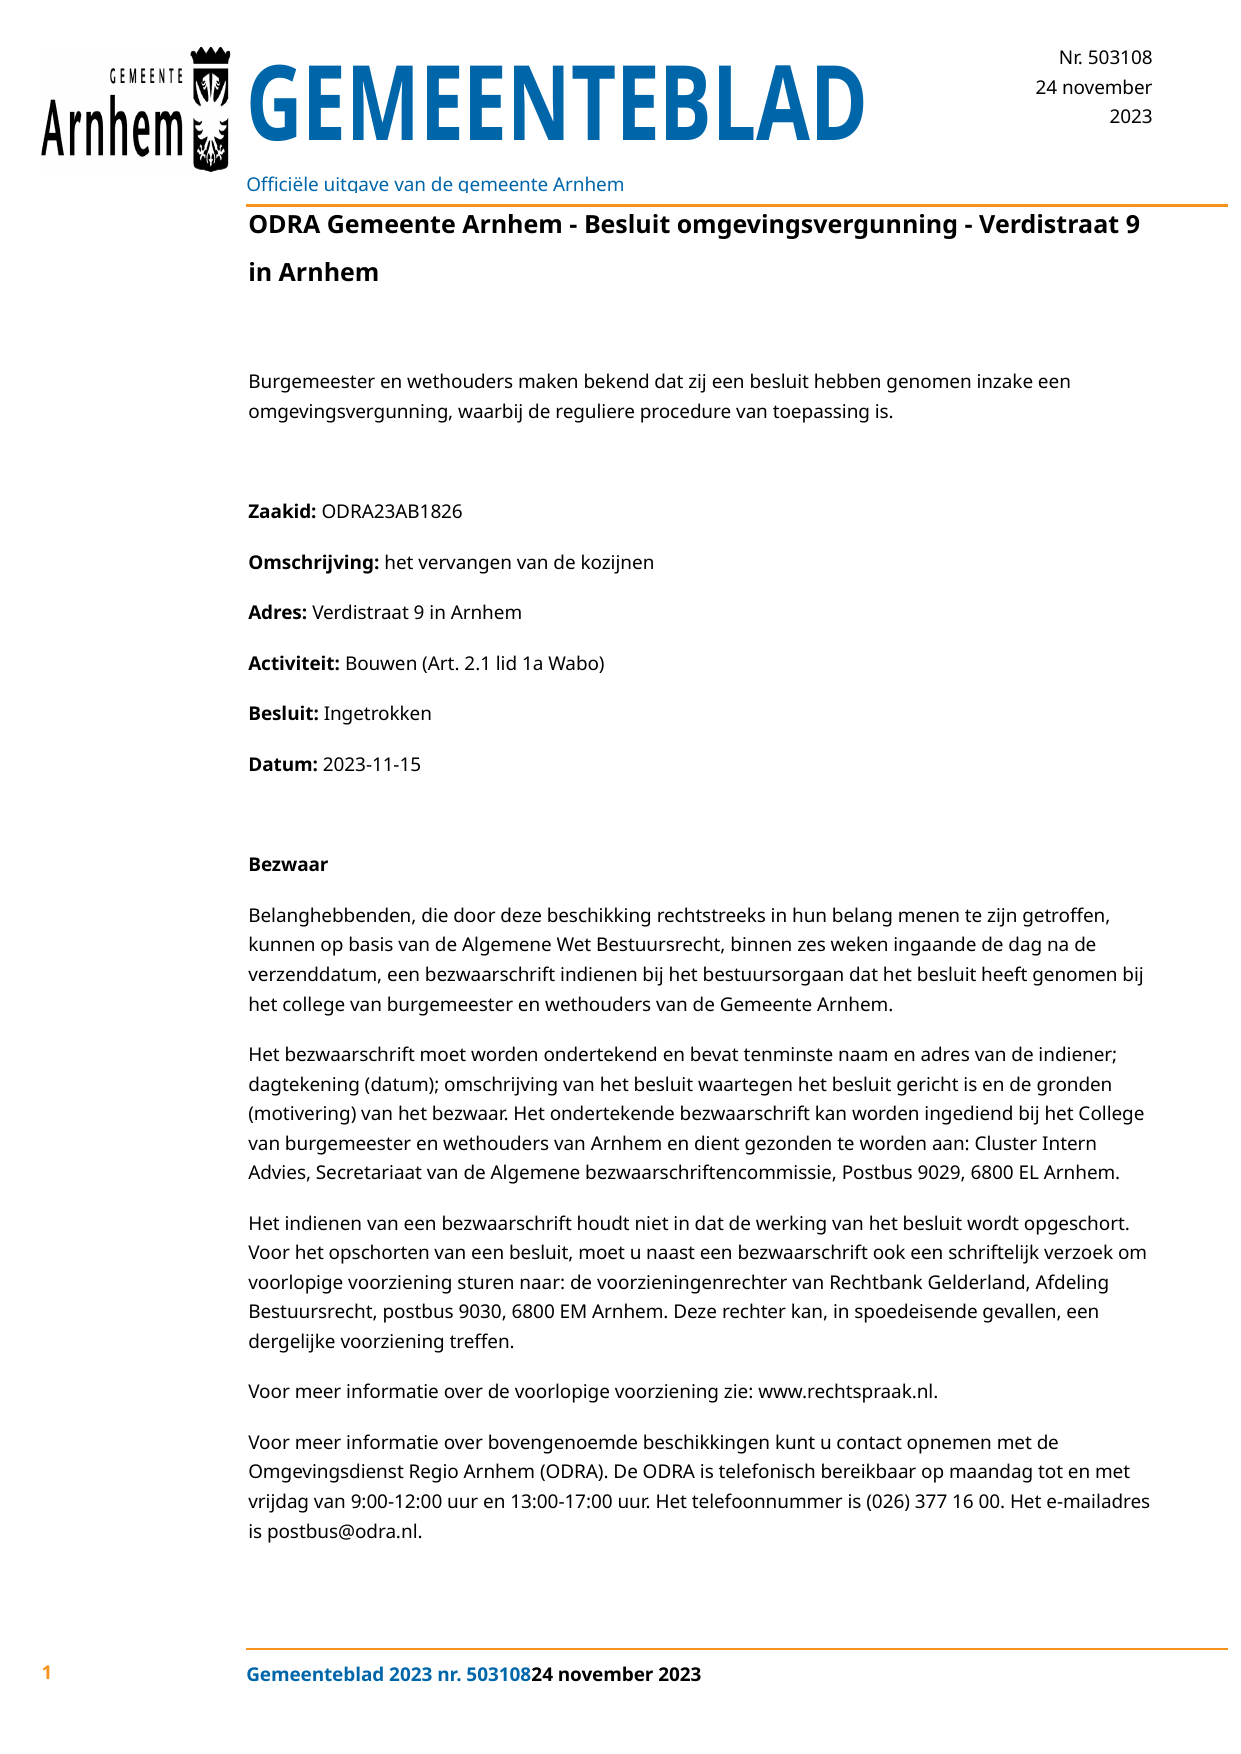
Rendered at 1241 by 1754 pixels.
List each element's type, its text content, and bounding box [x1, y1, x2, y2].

picture [41, 47, 231, 172]
text Datum: 2023-11-15 [248, 751, 1152, 777]
text Het bezwaarschrift moet worden ondertekend en bevat tenminste naam en adres van de indiener; dagtekening (datum); omschrijving van het besluit waartegen het besluit gericht is en de gronden (motivering) van het bezwaar. Het ondertekende bezwaarschrift kan worden ingediend bij het College van burgemeester en wethouders van Arnhem en dient gezonden te worden aan: Cluster Intern Advies, Secretariaat van de Algemene bezwaarschriftencommissie, Postbus 9029, 6800 EL Arnhem. [248, 1041, 1152, 1185]
text Adres: Verdistraat 9 in Arnhem [248, 599, 1152, 625]
text Voor meer informatie over bovengenoemde beschikkingen kunt u contact opnemen met de Omgevingsdienst Regio Arnhem (ODRA). De ODRA is telefonisch bereikbaar op maandag tot en met vrijdag van 9:00-12:00 uur en 13:00-17:00 uur. Het telefoonnummer is (026) 377 16 00. Het e-mailadres is postbus@odra.nl. [248, 1429, 1152, 1544]
text Voor meer informatie over de voorlopige voorziening zie: www.rechtspraak.nl. [248, 1379, 1152, 1404]
text Het indienen van een bezwaarschrift houdt niet in dat de werking van het besluit wordt opgeschort. Voor het opschorten van een besluit, moet u naast een bezwaarschrift ook een schriftelijk verzoek om voorlopige voorziening sturen naar: de voorzieningenrechter van Rechtbank Gelderland, Afdeling Bestuursrecht, postbus 9030, 6800 EM Arnhem. Deze rechter kan, in spoedeisende gevallen, een dergelijke voorziening treffen. [248, 1210, 1152, 1354]
text Belanghebbenden, die door deze beschikking rechtstreeks in hun belang menen te zijn getroffen, kunnen op basis van de Algemene Wet Bestuursrecht, binnen zes weken ingaande de dag na de verzenddatum, een bezwaarschrift indienen bij het bestuursorgaan dat het besluit heeft genomen bij het college van burgemeester en wethouders van de Gemeente Arnhem. [248, 902, 1152, 1017]
text Activiteit: Bouwen (Art. 2.1 lid 1a Wabo) [248, 650, 1152, 676]
text Zaakid: ODRA23AB1826 [248, 499, 1152, 524]
text Bezwaar [248, 852, 1152, 877]
text ODRA Gemeente Arnhem - Besluit omgevingsvergunning - Verdistraat 9 in Arnhem [248, 207, 1152, 288]
text Besluit: Ingetrokken [248, 700, 1152, 726]
text Omschrijving: het vervangen van de kozijnen [248, 549, 1152, 575]
text Burgemeester en wethouders maken bekend dat zij een besluit hebben genomen inzake een omgevingsvergunning, waarbij de reguliere procedure van toepassing is. [248, 368, 1152, 424]
